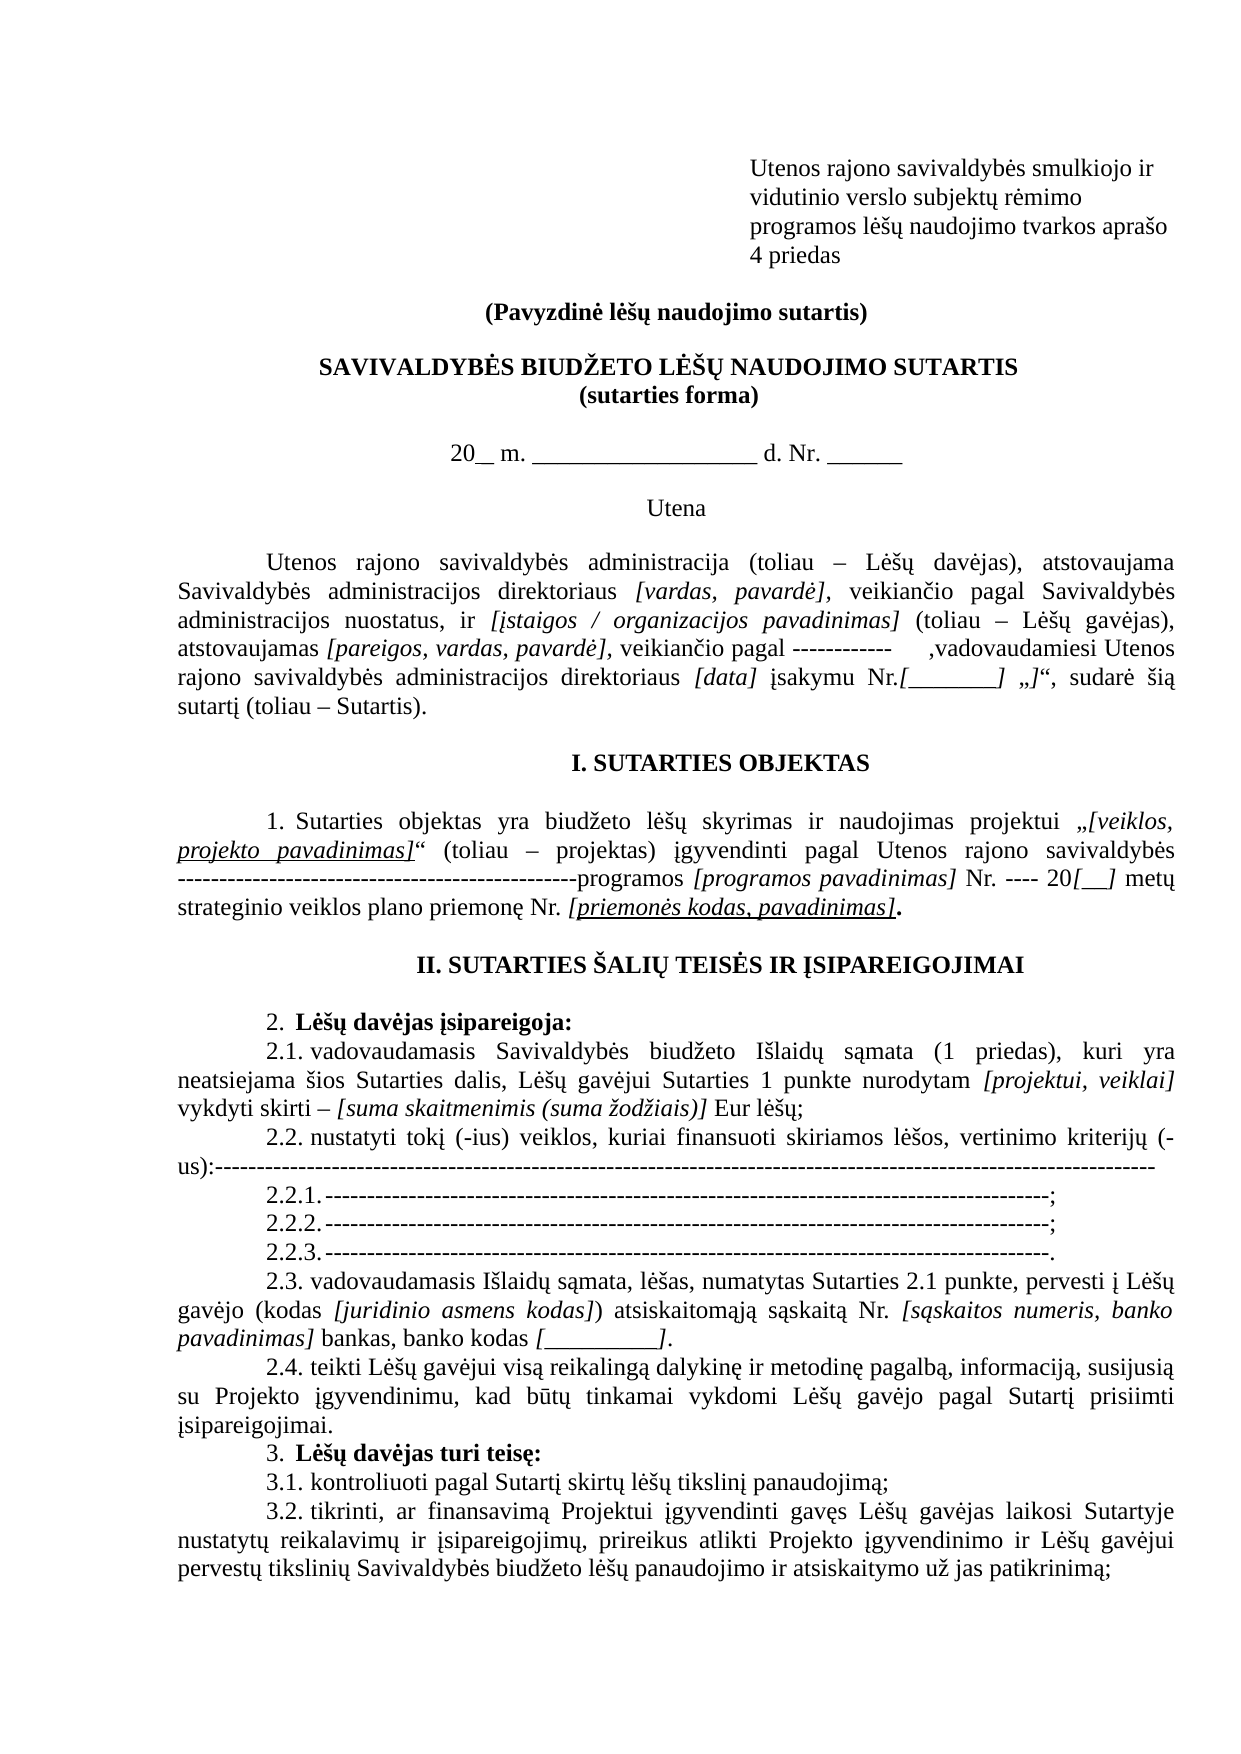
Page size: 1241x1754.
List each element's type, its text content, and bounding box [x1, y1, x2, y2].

text II. SUTARTIES ŠALIŲ TEISĖS IR ĮSIPAREIGOJIMAI [177, 950, 1175, 978]
text Utena [177, 493, 1175, 521]
text 1. Sutarties objektas yra biudžeto lėšų skyrimas ir naudojimas projektui „[veiklos, projekto pavadinimas]“ (toliau – projektas) įgyvendinti pagal Utenos rajono savivaldybės ------------------------------------------------programos [programos pavadinimas] Nr. ---- 20[__] metų strateginio veiklos plano priemonę Nr. [priemonės kodas, pavadinimas]. [177, 806, 1175, 921]
text 2.2.2. ---------------------------------------------------------------------------------------; [177, 1208, 1175, 1237]
text 2. Lėšų davėjas įsipareigoja: [177, 1007, 1175, 1036]
text (Pavyzdinė lėšų naudojimo sutartis) [177, 297, 1175, 326]
text 2.4. teikti Lėšų gavėjui visą reikalingą dalykinę ir metodinę pagalbą, informaciją, susijusią su Projekto įgyvendinimu, kad būtų tinkamai vykdomi Lėšų gavėjo pagal Sutartį prisiimti įsipareigojimai. [177, 1352, 1175, 1438]
text Utenos rajono savivaldybės smulkiojo ir [749, 153, 1175, 182]
text 2.1. vadovaudamasis Savivaldybės biudžeto Išlaidų sąmata (1 priedas), kuri yra neatsiejama šios Sutarties dalis, Lėšų gavėjui Sutarties 1 punkte nurodytam [projektui, veiklai] vykdyti skirti – [suma skaitmenimis (suma žodžiais)] Eur lėšų; [177, 1036, 1175, 1122]
text Utenos rajono savivaldybės administracija (toliau – Lėšų davėjas), atstovaujama Savivaldybės administracijos direktoriaus [vardas, pavardė], veikiančio pagal Savivaldybės administracijos nuostatus, ir [įstaigos / organizacijos pavadinimas] (toliau – Lėšų gavėjas), atstovaujamas [pareigos, vardas, pavardė], veikiančio pagal ------------ ,vadovaudamiesi Utenos rajono savivaldybės administracijos direktoriaus [data] įsakymu Nr.[_______] „]“, sudarė šią sutartį (toliau – Sutartis). [177, 547, 1175, 720]
text 2.2.3. ---------------------------------------------------------------------------------------. [177, 1237, 1175, 1266]
text 20 _ m. __________________ d. Nr. ______ [177, 438, 1175, 467]
text 3. Lėšų davėjas turi teisę: [266, 1438, 1175, 1467]
text 2.2.1. ---------------------------------------------------------------------------------------; [177, 1180, 1175, 1208]
text (sutarties forma) [162, 381, 1175, 409]
text 4 priedas [749, 240, 1175, 268]
text 3.1. kontroliuoti pagal Sutartį skirtų lėšų tikslinį panaudojimą; [177, 1467, 1175, 1496]
text vidutinio verslo subjektų rėmimo [749, 182, 1175, 211]
text I. SUTARTIES OBJEKTAS [177, 748, 1175, 777]
text SAVIVALDYBĖS BIUDŽETO LĖŠŲ NAUDOJIMO SUTARTIS [162, 352, 1175, 381]
text 2.3. vadovaudamasis Išlaidų sąmata, lėšas, numatytas Sutarties 2.1 punkte, pervesti į Lėšų gavėjo (kodas [juridinio asmens kodas]) atsiskaitomąją sąskaitą Nr. [sąskaitos numeris, banko pavadinimas] bankas, banko kodas [_________]. [177, 1266, 1175, 1352]
text 3.2. tikrinti, ar finansavimą Projektui įgyvendinti gavęs Lėšų gavėjas laikosi Sutartyje nustatytų reikalavimų ir įsipareigojimų, prireikus atlikti Projekto įgyvendinimo ir Lėšų gavėjui pervestų tikslinių Savivaldybės biudžeto lėšų panaudojimo ir atsiskaitymo už jas patikrinimą; [177, 1496, 1175, 1582]
text 2.2. nustatyti tokį (-ius) veiklos, kuriai finansuoti skiriamos lėšos, vertinimo kriterijų (-us):----------------------------------------------------------------------------------------------------------------- [177, 1122, 1175, 1180]
text programos lėšų naudojimo tvarkos aprašo [749, 211, 1175, 240]
